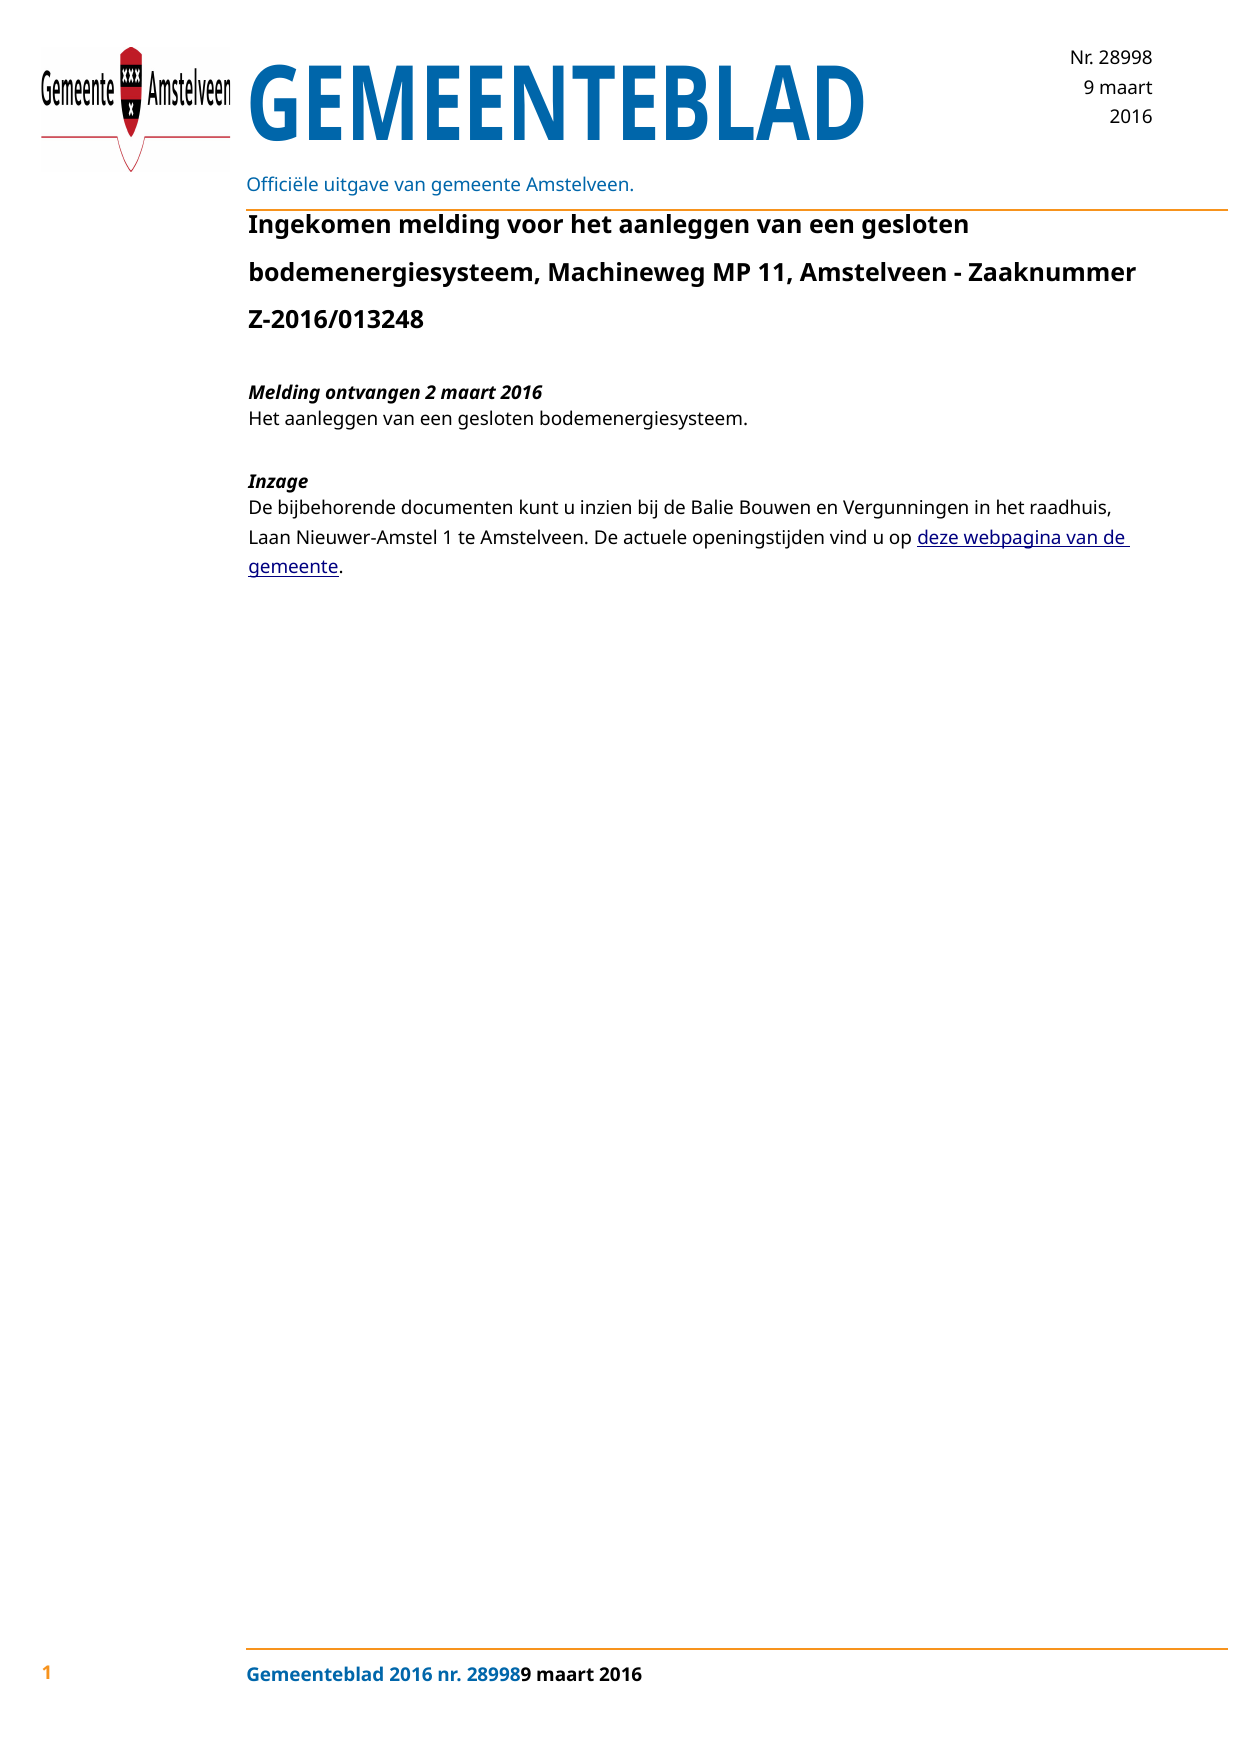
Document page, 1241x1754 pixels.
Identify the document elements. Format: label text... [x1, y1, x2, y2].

text Ingekomen melding voor het aanleggen van een gesloten bodemenergiesysteem, Machineweg MP 11, Amstelveen - Zaaknummer Z-2016/013248 [248, 211, 1152, 336]
text De bijbehorende documenten kunt u inzien bij de Balie Bouwen en Vergunningen in het raadhuis, Laan Nieuwer-Amstel 1 te Amstelveen. De actuele openingstijden vind u op deze webpagina van de gemeente. [248, 494, 1152, 579]
text Het aanleggen van een gesloten bodemenergiesysteem. [248, 405, 1152, 431]
text Melding ontvangen 2 maart 2016 [248, 379, 1152, 405]
picture [41, 47, 231, 172]
text Inzage [248, 469, 1152, 494]
